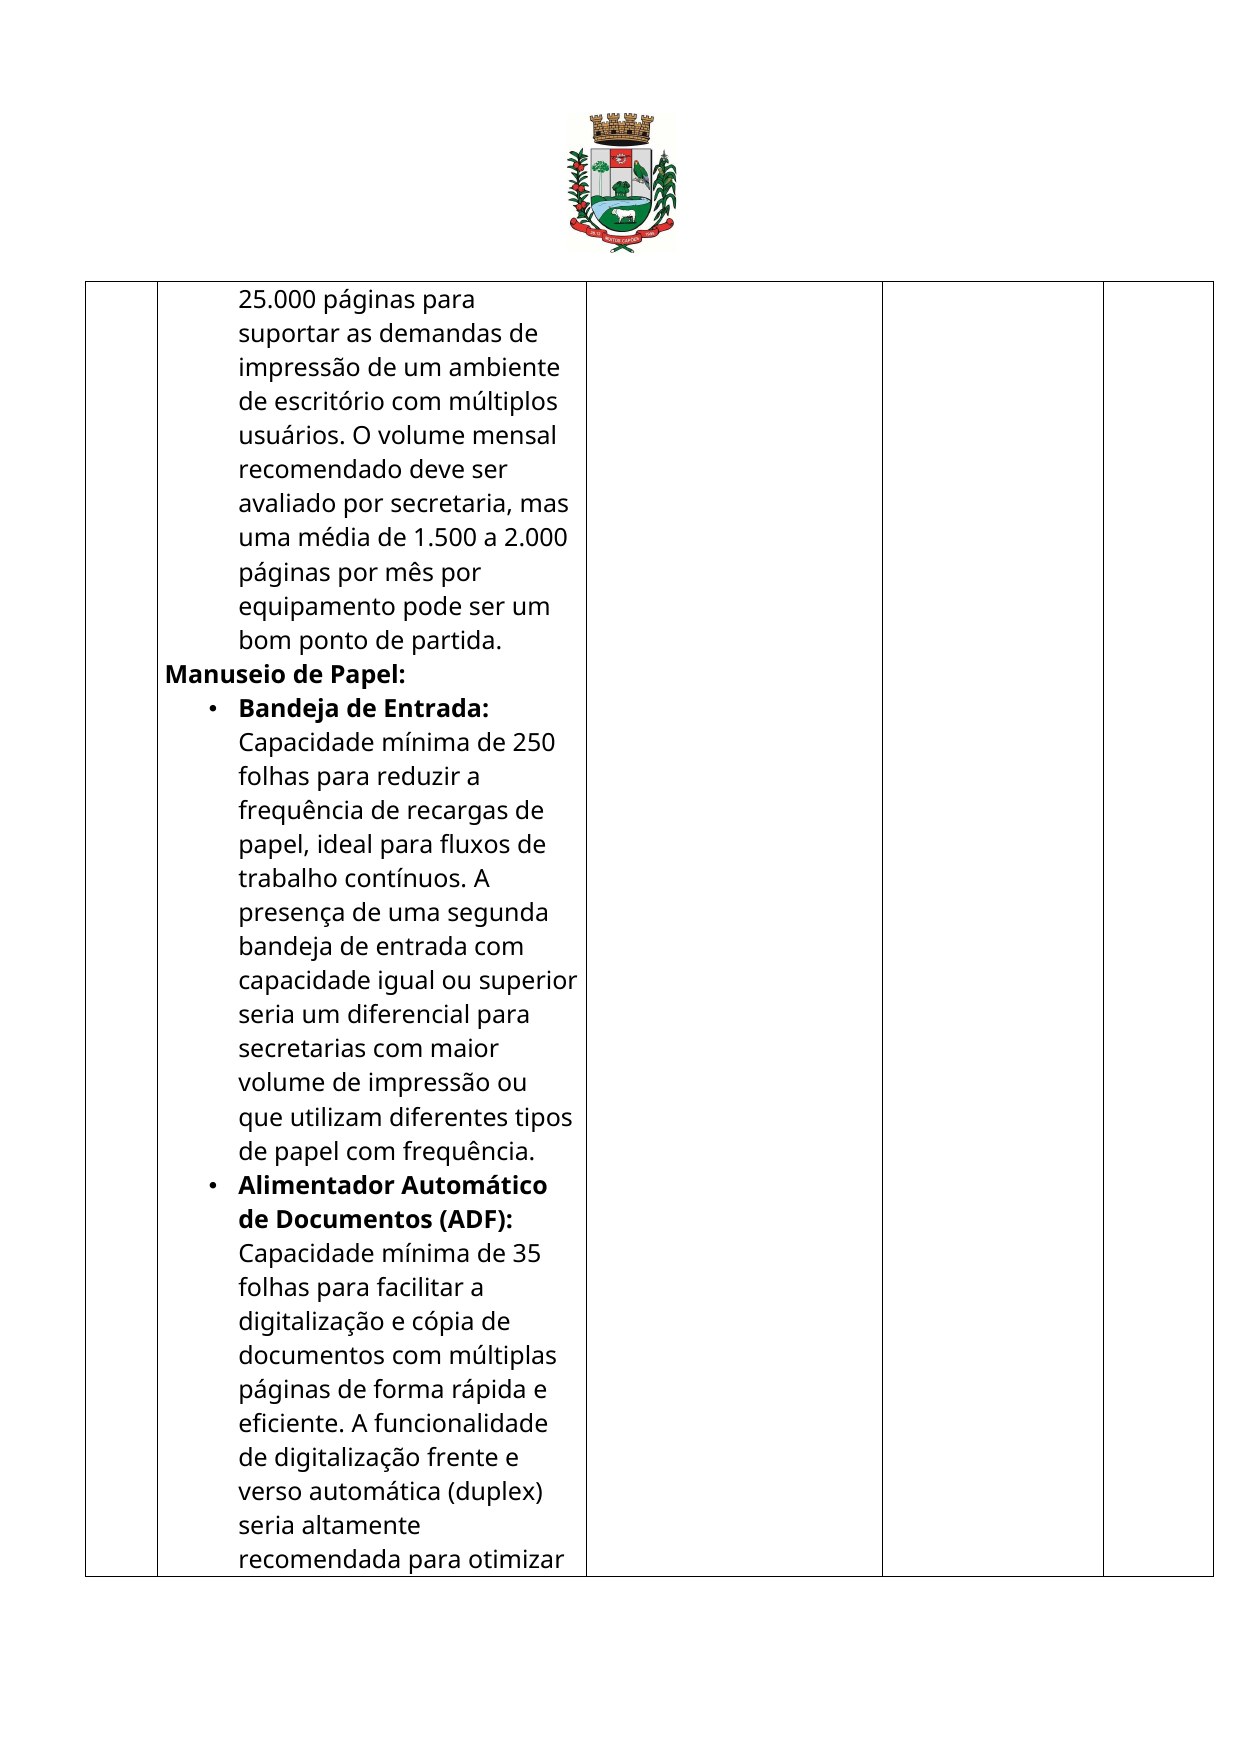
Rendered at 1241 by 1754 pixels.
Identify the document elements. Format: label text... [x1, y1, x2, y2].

table_cell LOCAÇÃO DE IMPRESSORAS JATO DE TINTA COLORIDAS HP 9020 Características Gerais e Desempenho: Tecnologia de Impressão: Jato de tinta térmica HP, conhecida pela boa qualidade de impressão de documentos coloridos e imagens, com capacidade de produzir cores vibrantes e detalhes nítidos. Velocidade de Impressão: Em preto (ISO): Mínimo de 20 páginas por minuto (ppm) para garantir agilidade na impressão de documentos textuais. Em cores (ISO): Mínimo de 15 ppm para atender às necessidades de impressão colorida com boa velocidade. Considerar velocidades mais altas em modo rascunho para impressões internas menos críticas. Resolução de Impressão: Em preto: Mínimo de 1200 x 1200 dpi (dots per inch) para textos nítidos e profissionais. Em cores: Mínimo de 4800 x 1200 dpi otimizados em papéis fotográficos HP Advanced com entrada de 1200 x 1200 dpi para qualidade de imagem superior. Impressão Duplex (Frente e Verso) Automática: Essencial para economia de papel e agilidade na produção de documentos frente e verso. Ciclo de Trabalho Mensal: Recomenda-se um ciclo de trabalho de pelo menos 25.000 páginas para suportar as demandas de impressão de um ambiente de escritório com múltiplos usuários. O volume mensal recomendado deve ser avaliado por secretaria, mas uma média de 1.500 a 2.000 páginas por mês por equipamento pode ser um bom ponto de partida. Manuseio de Papel: Bandeja de Entrada: Capacidade mínima de 250 folhas para reduzir a frequência de recargas de papel, ideal para fluxos de trabalho contínuos. A presença de uma segunda bandeja de entrada com capacidade igual ou superior seria um diferencial para secretarias com maior volume de impressão ou que utilizam diferentes tipos de papel com frequência. Alimentador Automático de Documentos (ADF): Capacidade mínima de 35 folhas para facilitar a digitalização e cópia de documentos com múltiplas páginas de forma rápida e eficiente. A funcionalidade de digitalização frente e verso automática (duplex) seria altamente recomendada para otimizar o tempo e o processo de digitalização. Gramaturas de Papel Suportadas: Flexibilidade para trabalhar com diferentes tipos de papel, desde papel comum (60 a 105 g/m²) até papéis fotográficos (até 280 g/m²) e envelopes. Tamanhos de Mídia Suportados: Compatibilidade com os tamanhos de papel mais comuns em ambiente de escritório, como A4, carta, ofício, e também a capacidade de imprimir em envelopes e outros formatos menores, conforme a necessidade das secretarias. Conectividade e Recursos: Conectividade: Wi-Fi: Para facilitar a instalação e o compartilhamento da impressora em rede sem a necessidade de cabos. Ethernet: Para conexão estável em rede cabeada, especialmente importante em ambientes com muitos dispositivos conectados. USB 2.0: Para conexão direta a computadores. Wi-Fi Direct: Para impressão direta de dispositivos móveis sem necessidade de rede Wi-Fi. Impressão Móvel: Compatibilidade com tecnologias como HP Smart App, Apple AirPrint e Mopria para impressão fácil a partir de smartphones e tablets. Tela Touchscreen Colorida: Interface intuitiva para facilitar a navegação pelas funções da impressora, visualização de status e configuração. Recomenda-se um tamanho de tela adequado para boa usabilidade (acima de 2 polegadas). Linguagem de Impressão: HP PCL3 GUI, que oferece boa compatibilidade com sistemas operacionais comuns. Recursos de Segurança: Considerar modelos com recursos de segurança para proteger informações confidenciais, como impressão privada e configurações de segurança de rede. Outras Características Desejáveis: Funções Adicionais: Multifuncionalidade (impressão, cópia, digitalização e fax) pode ser vantajosa para algumas secretarias, otimizando o espaço e o investimento. Facilidade de Uso e Manutenção: Equipamentos com interface amigável e fácil substituição de cartuchos de tinta. Eficiência Energética: Certificação Energy Star para garantir menor consumo de energia. Nível de Ruído: Preferencialmente impressoras com baixos níveis de ruído para não perturbar o ambiente de trabalho. [158, 282, 586, 1576]
picture [567, 113, 677, 253]
table_cell [86, 282, 157, 1576]
table_cell [883, 282, 1103, 1576]
table_cell [1104, 282, 1213, 1576]
table_cell [587, 282, 882, 1576]
